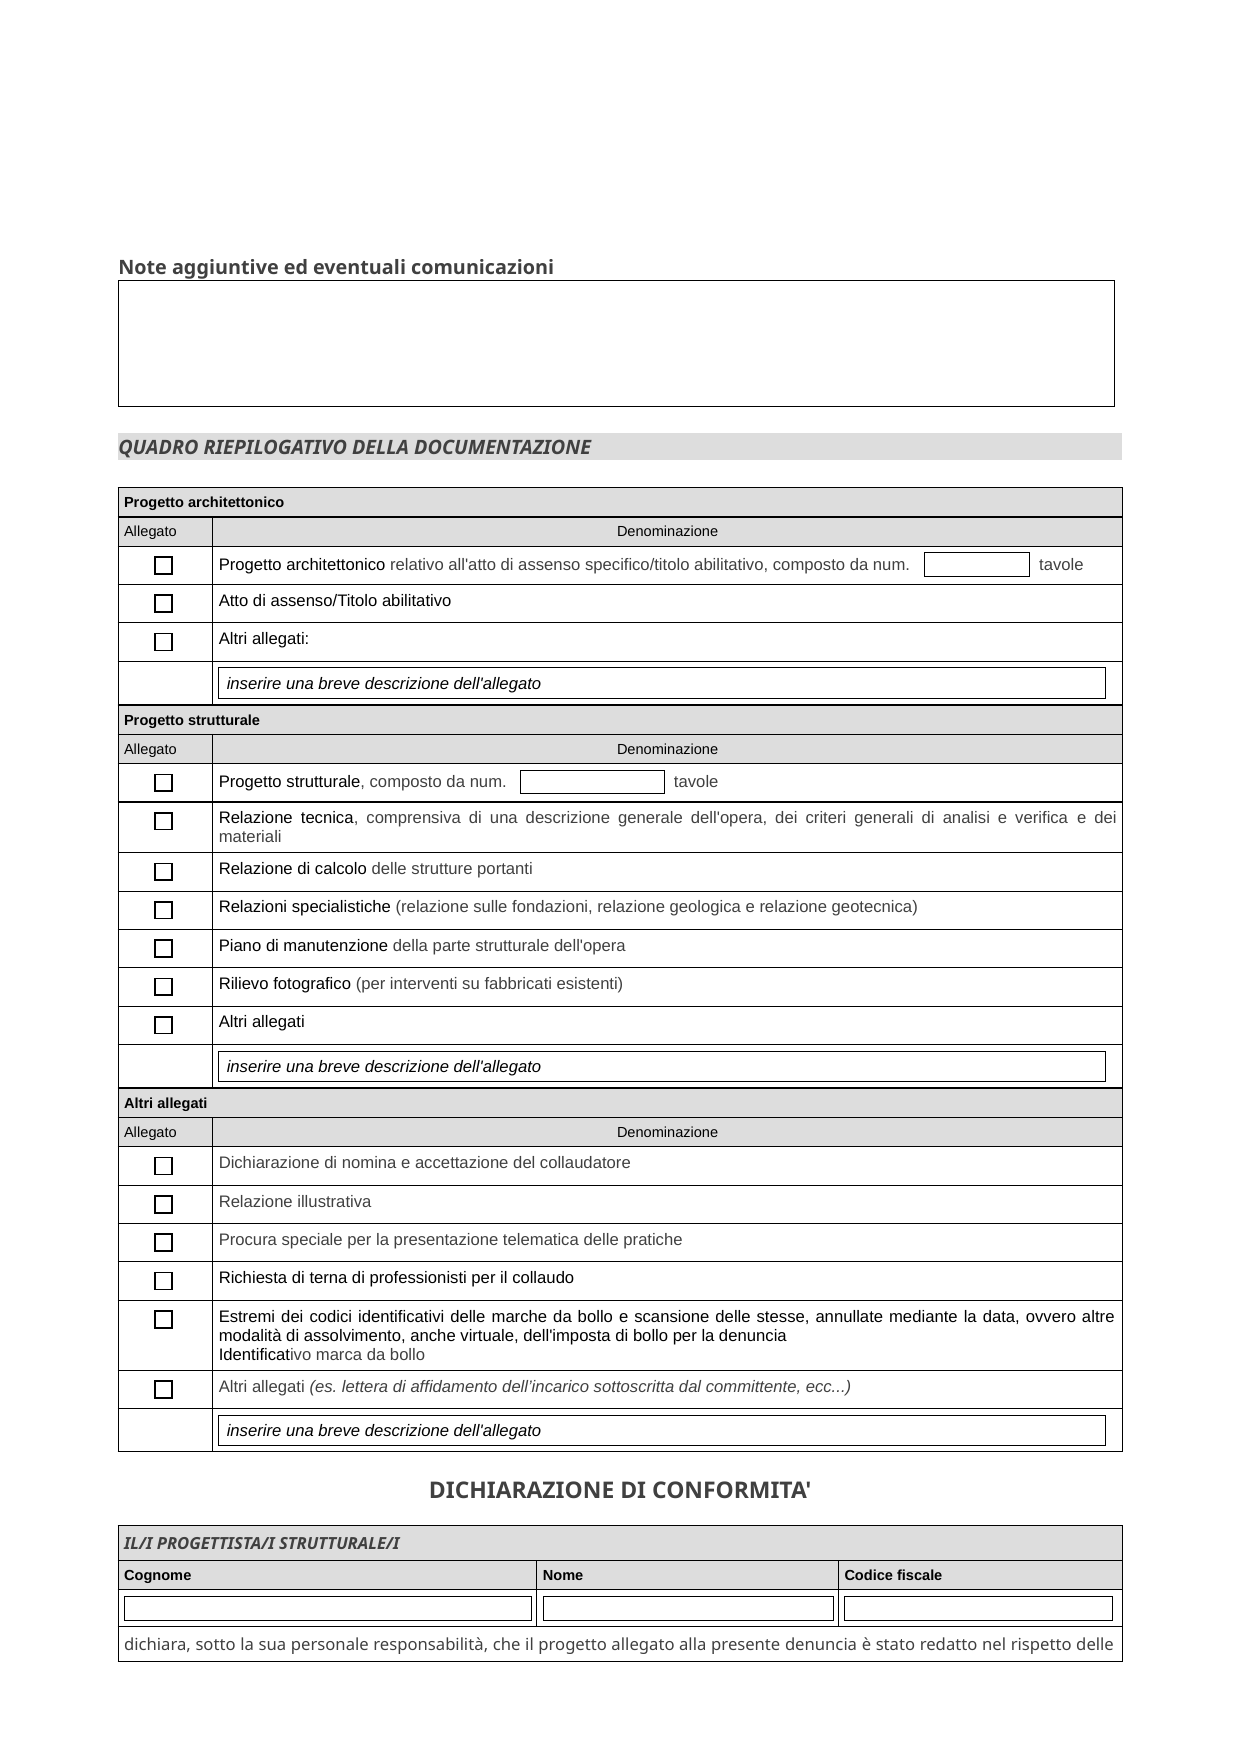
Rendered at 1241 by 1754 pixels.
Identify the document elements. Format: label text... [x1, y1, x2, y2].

table_cell [119, 853, 212, 891]
table_cell [119, 623, 212, 661]
table_cell [839, 1590, 1122, 1626]
table_cell Denominazione [213, 518, 1122, 546]
table_cell Dichiarazione di nomina e accettazione del collaudatore [213, 1147, 1122, 1184]
text DICHIARAZIONE DI CONFORMITA' [118, 1474, 1122, 1506]
table_cell Estremi dei codici identificativi delle marche da bollo e scansione delle stesse, annullate mediante la data, ovvero altre modalità di assolvimento, anche virtuale, dell'imposta di bollo per la denuncia Identificativo marca da bollo [213, 1301, 1122, 1369]
table_cell [119, 1371, 212, 1408]
table_cell [119, 585, 212, 622]
table_header Progetto strutturale [119, 706, 1122, 734]
table_cell Altri allegati: [213, 623, 1122, 661]
table_cell [119, 1301, 212, 1369]
table_cell [119, 892, 212, 929]
table_cell [213, 1409, 1122, 1451]
table_cell [119, 1186, 212, 1223]
table_cell Allegato [119, 518, 212, 546]
table_cell [119, 662, 212, 703]
table_cell [119, 803, 212, 852]
table_header IL/I PROGETTISTA/I STRUTTURALE/I [119, 1526, 1122, 1560]
table_cell [119, 764, 212, 801]
text Note aggiuntive ed eventuali comunicazioni [118, 253, 1122, 280]
table_cell Relazione di calcolo delle strutture portanti [213, 853, 1122, 891]
table_cell Denominazione [213, 735, 1122, 763]
table_cell [119, 1147, 212, 1184]
table_cell [119, 1590, 536, 1626]
table_cell Procura speciale per la presentazione telematica delle pratiche [213, 1224, 1122, 1261]
table_header Progetto architettonico [119, 488, 1122, 516]
table_cell [213, 662, 1122, 703]
table_cell [119, 1045, 212, 1087]
table_cell Progetto strutturale, composto da num. tavole [213, 764, 1122, 801]
table_cell Relazione tecnica, comprensiva di una descrizione generale dell'opera, dei criteri generali di analisi e verifica e dei materiali [213, 803, 1122, 852]
table_cell [119, 1409, 212, 1451]
table_cell Progetto architettonico relativo all'atto di assenso specifico/titolo abilitativo, composto da num. tavole [213, 547, 1122, 584]
table_cell [119, 1007, 212, 1044]
text QUADRO RIEPILOGATIVO DELLA DOCUMENTAZIONE [118, 433, 1122, 460]
table_cell Cognome [119, 1561, 536, 1589]
table_header Altri allegati [119, 1089, 1122, 1117]
table_cell Relazioni specialistiche (relazione sulle fondazioni, relazione geologica e relazione geotecnica) [213, 892, 1122, 929]
table_cell [119, 1224, 212, 1261]
table_cell Rilievo fotografico (per interventi su fabbricati esistenti) [213, 968, 1122, 1006]
table_cell [119, 547, 212, 584]
table_cell [119, 1262, 212, 1299]
table_cell Atto di assenso/Titolo abilitativo [213, 585, 1122, 622]
table_cell [119, 968, 212, 1006]
table_cell Altri allegati (es. lettera di affidamento dell’incarico sottoscritta dal committente, ecc...) [213, 1371, 1122, 1408]
table_cell [537, 1590, 838, 1626]
table_cell Allegato [119, 735, 212, 763]
table_cell [119, 930, 212, 967]
table_cell Allegato [119, 1118, 212, 1146]
table_cell [213, 1045, 1122, 1087]
table_cell Denominazione [213, 1118, 1122, 1146]
table_cell Piano di manutenzione della parte strutturale dell'opera [213, 930, 1122, 967]
table_cell Richiesta di terna di professionisti per il collaudo [213, 1262, 1122, 1299]
table_cell Altri allegati [213, 1007, 1122, 1044]
table_cell Codice fiscale [839, 1561, 1122, 1589]
table_cell Relazione illustrativa [213, 1186, 1122, 1223]
table_cell Nome [537, 1561, 838, 1589]
table_cell dichiara, sotto la sua personale responsabilità, che il progetto allegato alla presente denuncia è stato redatto nel rispetto delle [119, 1627, 1122, 1661]
